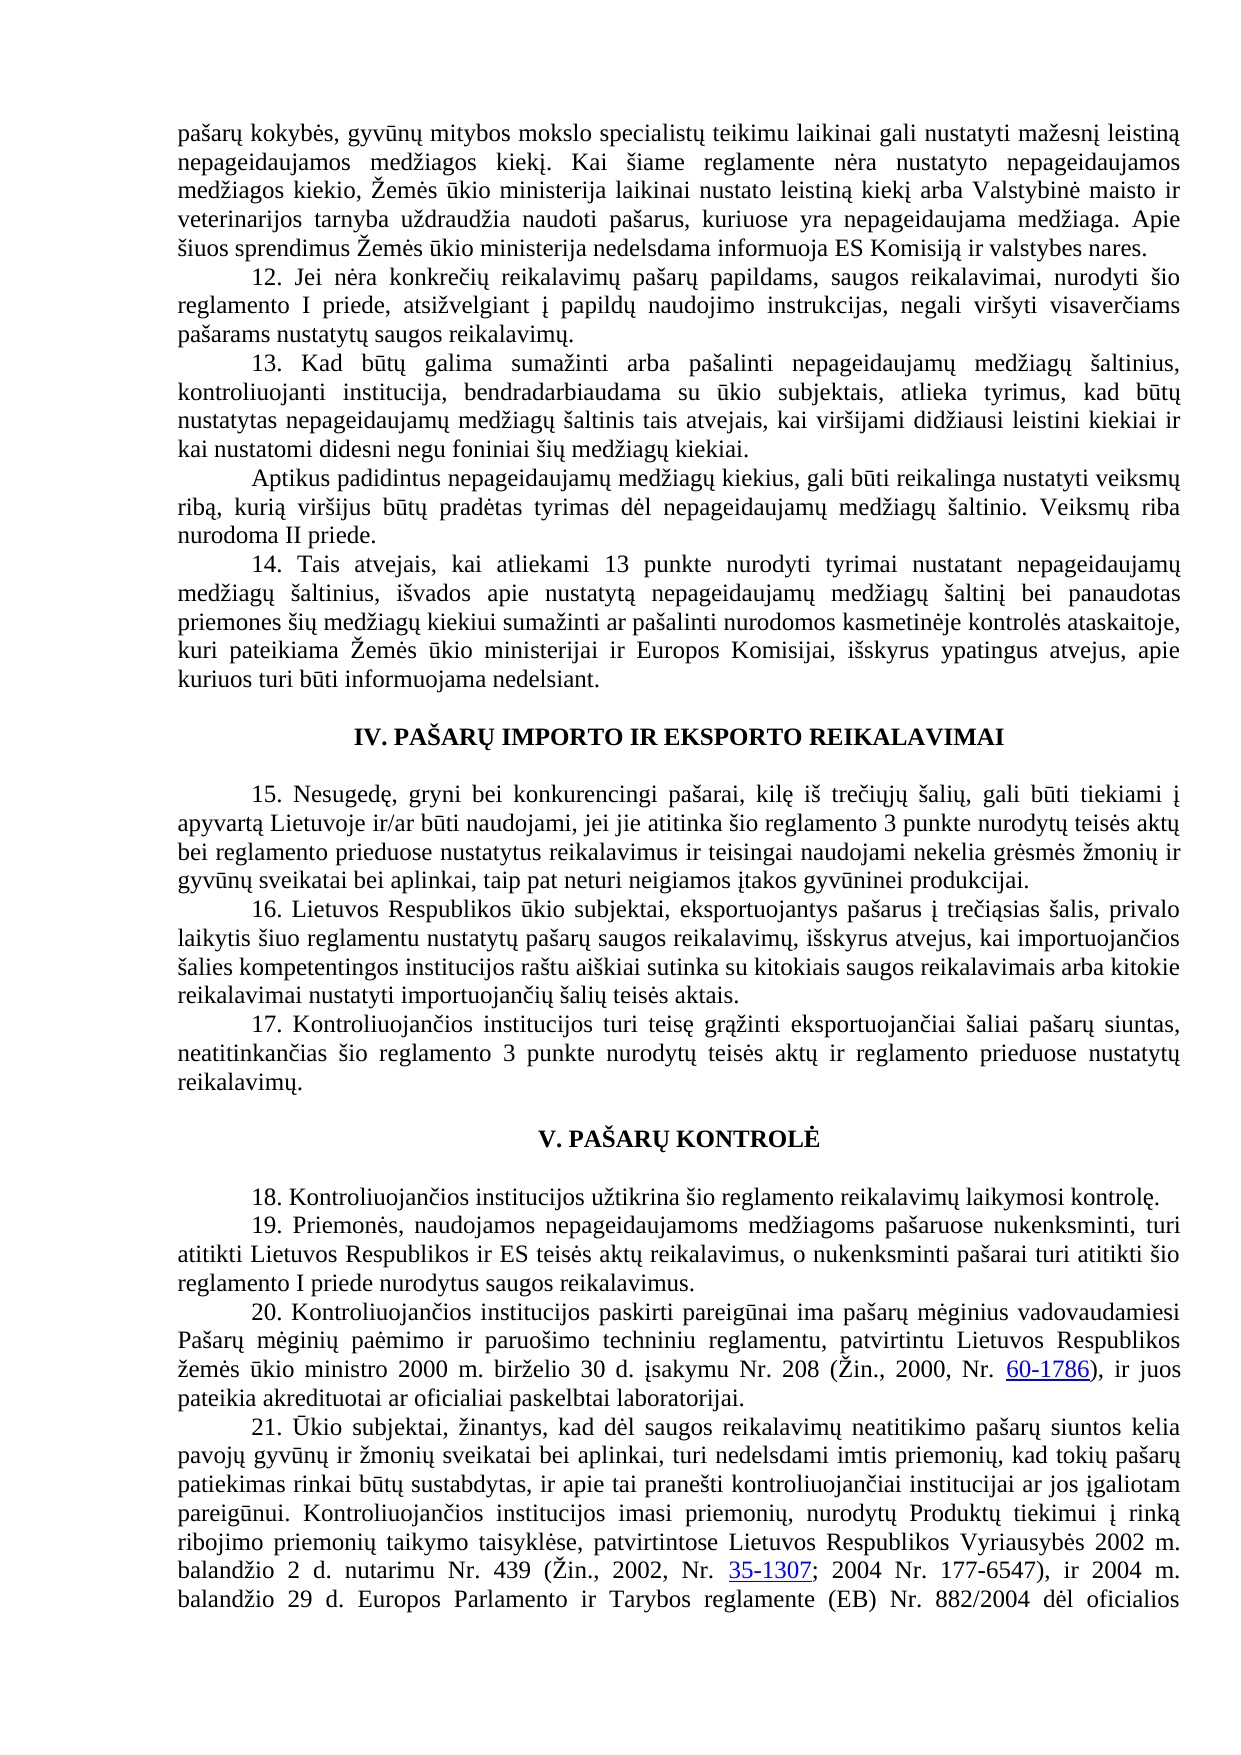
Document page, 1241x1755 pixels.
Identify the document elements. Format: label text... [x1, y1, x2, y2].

text 18. Kontroliuojančios institucijos užtikrina šio reglamento reikalavimų laikymosi kontrolę. [177, 1182, 1181, 1211]
text 21. Ūkio subjektai, žinantys, kad dėl saugos reikalavimų neatitikimo pašarų siuntos kelia pavojų gyvūnų ir žmonių sveikatai bei aplinkai, turi nedelsdami imtis priemonių, kad tokių pašarų patiekimas rinkai būtų sustabdytas, ir apie tai pranešti kontroliuojančiai institucijai ar jos įgaliotam pareigūnui. Kontroliuojančios institucijos imasi priemonių, nurodytų Produktų tiekimui į rinką ribojimo priemonių taikymo taisyklėse, patvirtintose Lietuvos Respublikos Vyriausybės 2002 m. balandžio 2 d. nutarimu Nr. 439 (Žin., 2002, Nr. 35-1307; 2004 Nr. 177-6547), ir 2004 m. balandžio 29 d. Europos Parlamento ir Tarybos reglamente (EB) Nr. 882/2004 dėl oficialios [177, 1412, 1181, 1613]
text 13. Kad būtų galima sumažinti arba pašalinti nepageidaujamų medžiagų šaltinius, kontroliuojanti institucija, bendradarbiaudama su ūkio subjektais, atlieka tyrimus, kad būtų nustatytas nepageidaujamų medžiagų šaltinis tais atvejais, kai viršijami didžiausi leistini kiekiai ir kai nustatomi didesni negu foniniai šių medžiagų kiekiai. [177, 348, 1181, 463]
text 17. Kontroliuojančios institucijos turi teisę grąžinti eksportuojančiai šaliai pašarų siuntas, neatitinkančias šio reglamento 3 punkte nurodytų teisės aktų ir reglamento prieduose nustatytų reikalavimų. [177, 1009, 1181, 1096]
text V. PAŠARŲ KONTROLĖ [177, 1124, 1181, 1153]
text 20. Kontroliuojančios institucijos paskirti pareigūnai ima pašarų mėginius vadovaudamiesi Pašarų mėginių paėmimo ir paruošimo techniniu reglamentu, patvirtintu Lietuvos Respublikos žemės ūkio ministro 2000 m. birželio 30 d. įsakymu Nr. 208 (Žin., 2000, Nr. 60-1786), ir juos pateikia akredituotai ar oficialiai paskelbtai laboratorijai. [177, 1297, 1181, 1412]
text IV. PAŠARŲ IMPORTO IR EKSPORTO REIKALAVIMAI [177, 722, 1181, 751]
text 14. Tais atvejais, kai atliekami 13 punkte nurodyti tyrimai nustatant nepageidaujamų medžiagų šaltinius, išvados apie nustatytą nepageidaujamų medžiagų šaltinį bei panaudotas priemones šių medžiagų kiekiui sumažinti ar pašalinti nurodomos kasmetinėje kontrolės ataskaitoje, kuri pateikiama Žemės ūkio ministerijai ir Europos Komisijai, išskyrus ypatingus atvejus, apie kuriuos turi būti informuojama nedelsiant. [177, 549, 1181, 693]
text 15. Nesugedę, gryni bei konkurencingi pašarai, kilę iš trečiųjų šalių, gali būti tiekiami į apyvartą Lietuvoje ir/ar būti naudojami, jei jie atitinka šio reglamento 3 punkte nurodytų teisės aktų bei reglamento prieduose nustatytus reikalavimus ir teisingai naudojami nekelia grėsmės žmonių ir gyvūnų sveikatai bei aplinkai, taip pat neturi neigiamos įtakos gyvūninei produkcijai. [177, 779, 1181, 894]
text Aptikus padidintus nepageidaujamų medžiagų kiekius, gali būti reikalinga nustatyti veiksmų ribą, kurią viršijus būtų pradėtas tyrimas dėl nepageidaujamų medžiagų šaltinio. Veiksmų riba nurodoma II priede. [177, 463, 1181, 549]
text pašarų kokybės, gyvūnų mitybos mokslo specialistų teikimu laikinai gali nustatyti mažesnį leistiną nepageidaujamos medžiagos kiekį. Kai šiame reglamente nėra nustatyto nepageidaujamos medžiagos kiekio, Žemės ūkio ministerija laikinai nustato leistiną kiekį arba Valstybinė maisto ir veterinarijos tarnyba uždraudžia naudoti pašarus, kuriuose yra nepageidaujama medžiaga. Apie šiuos sprendimus Žemės ūkio ministerija nedelsdama informuoja ES Komisiją ir valstybes nares. [177, 118, 1181, 262]
text 16. Lietuvos Respublikos ūkio subjektai, eksportuojantys pašarus į trečiąsias šalis, privalo laikytis šiuo reglamentu nustatytų pašarų saugos reikalavimų, išskyrus atvejus, kai importuojančios šalies kompetentingos institucijos raštu aiškiai sutinka su kitokiais saugos reikalavimais arba kitokie reikalavimai nustatyti importuojančių šalių teisės aktais. [177, 894, 1181, 1009]
text 19. Priemonės, naudojamos nepageidaujamoms medžiagoms pašaruose nukenksminti, turi atitikti Lietuvos Respublikos ir ES teisės aktų reikalavimus, o nukenksminti pašarai turi atitikti šio reglamento I priede nurodytus saugos reikalavimus. [177, 1211, 1181, 1297]
text 12. Jei nėra konkrečių reikalavimų pašarų papildams, saugos reikalavimai, nurodyti šio reglamento I priede, atsižvelgiant į papildų naudojimo instrukcijas, negali viršyti visaverčiams pašarams nustatytų saugos reikalavimų. [177, 262, 1181, 348]
